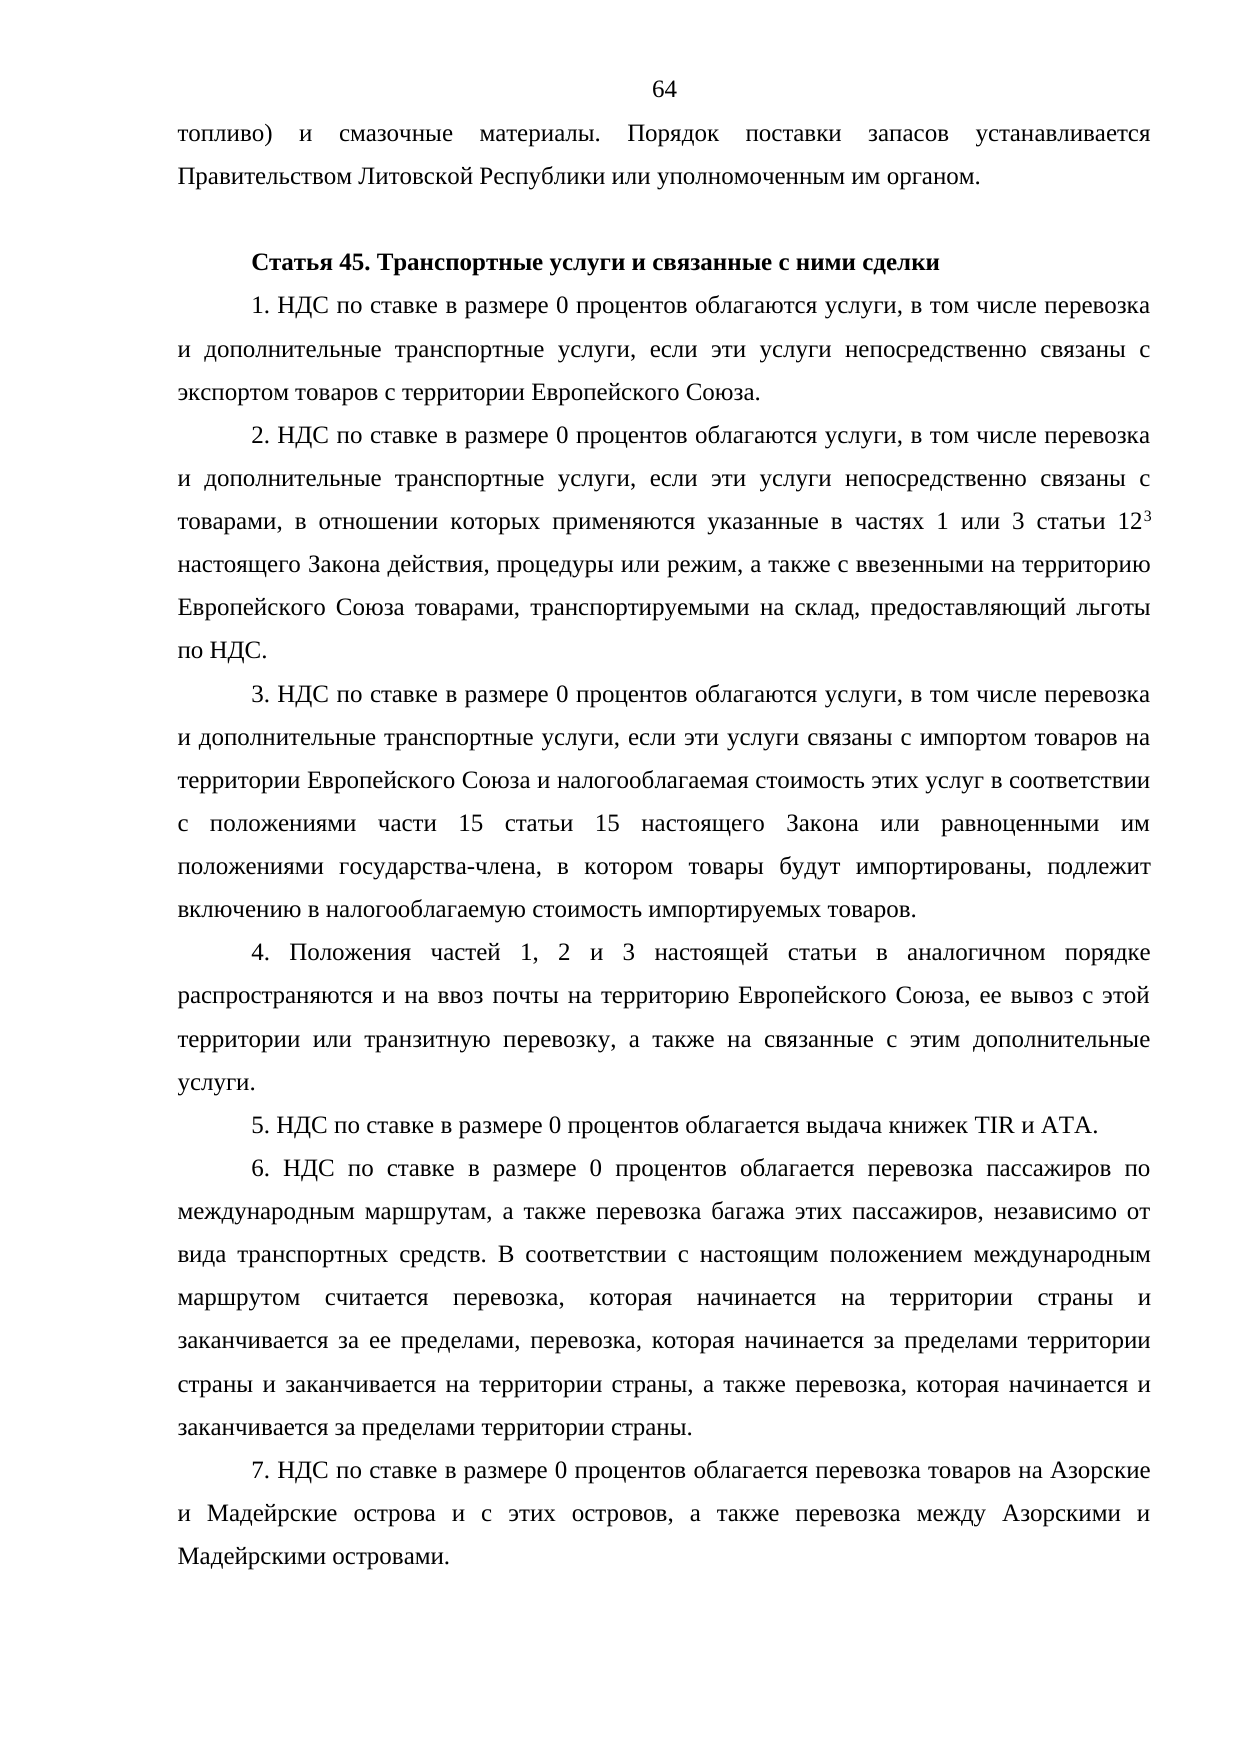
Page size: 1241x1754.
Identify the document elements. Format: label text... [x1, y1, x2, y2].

text 6. НДС по ставке в размере 0 процентов облагается перевозка пассажиров по международным маршрутам, а также перевозка багажа этих пассажиров, независимо от вида транспортных средств. В соответствии с настоящим положением международным маршрутом считается перевозка, которая начинается на территории страны и заканчивается за ее пределами, перевозка, которая начинается за пределами территории страны и заканчивается на территории страны, а также перевозка, которая начинается и заканчивается за пределами территории страны. [177, 1153, 1152, 1441]
text 7. НДС по ставке в размере 0 процентов облагается перевозка товаров на Азорские и Мадейрские острова и с этих островов, а также перевозка между Азорскими и Мадейрскими островами. [177, 1455, 1152, 1570]
text 4. Положения частей 1, 2 и 3 настоящей статьи в аналогичном порядке распространяются и на ввоз почты на территорию Европейского Союза, ее вывоз с этой территории или транзитную перевозку, а также на связанные с этим дополнительные услуги. [177, 937, 1152, 1096]
text 5. НДС по ставке в размере 0 процентов облагается выдача книжек TIR и ATA. [177, 1110, 1152, 1139]
text 3. НДС по ставке в размере 0 процентов облагаются услуги, в том числе перевозка и дополнительные транспортные услуги, если эти услуги связаны с импортом товаров на территории Европейского Союза и налогооблагаемая стоимость этих услуг в соответствии с положениями части 15 статьи 15 настоящего Закона или равноценными им положениями государства-члена, в котором товары будут импортированы, подлежит включению в налогооблагаемую стоимость импортируемых товаров. [177, 679, 1152, 923]
text 2. НДС по ставке в размере 0 процентов облагаются услуги, в том числе перевозка и дополнительные транспортные услуги, если эти услуги непосредственно связаны с товарами, в отношении которых применяются указанные в частях 1 или 3 статьи 123 настоящего Закона действия, процедуры или режим, а также с ввезенными на территорию Европейского Союза товарами, транспортируемыми на склад, предоставляющий льготы по НДС. [177, 420, 1152, 664]
text Статья 45. Транспортные услуги и связанные с ними сделки [177, 247, 1152, 276]
text 1. НДС по ставке в размере 0 процентов облагаются услуги, в том числе перевозка и дополнительные транспортные услуги, если эти услуги непосредственно связаны с экспортом товаров с территории Европейского Союза. [177, 291, 1152, 406]
text топливо) и смазочные материалы. Порядок поставки запасов устанавливается Правительством Литовской Республики или уполномоченным им органом. [177, 118, 1152, 190]
